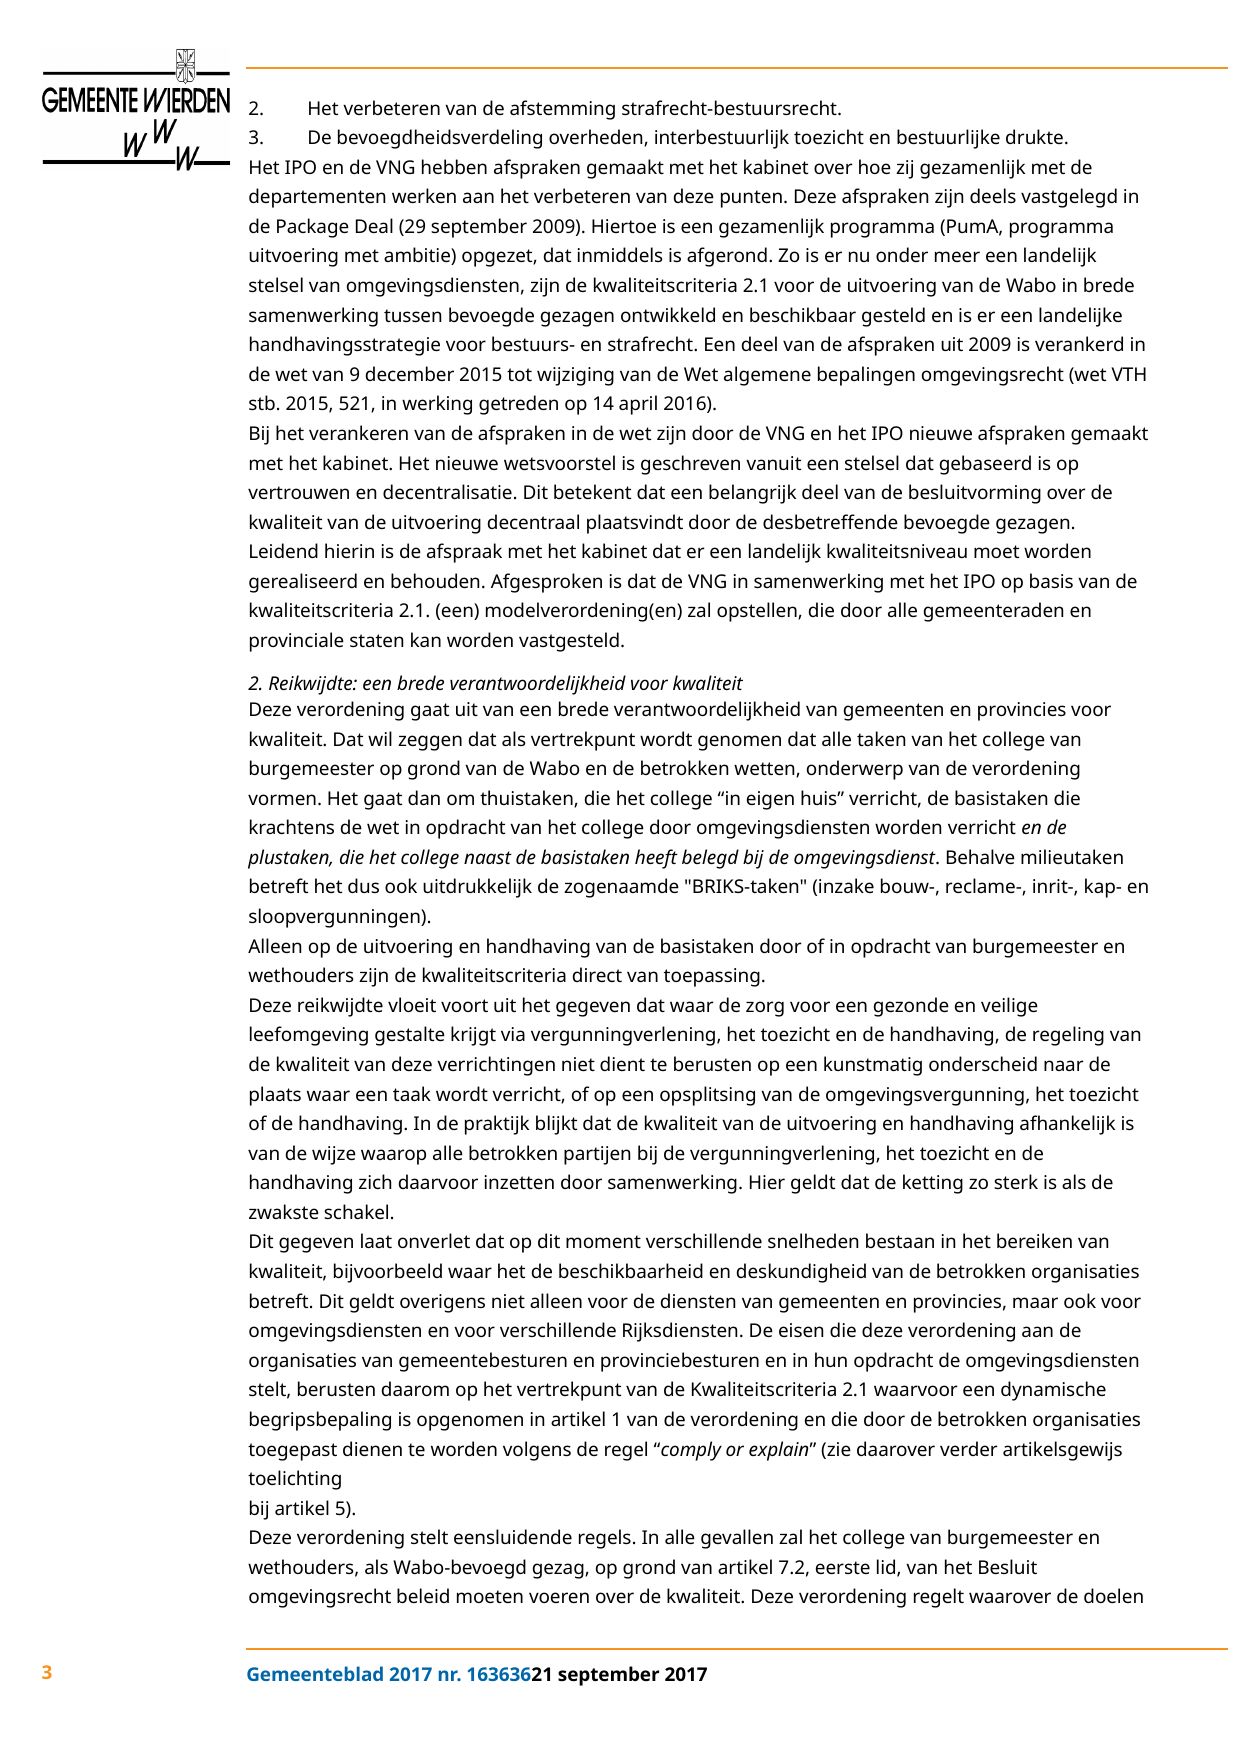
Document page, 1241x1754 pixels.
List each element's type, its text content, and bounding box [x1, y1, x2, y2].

list De bevoegdheidsverdeling overheden, interbestuurlijk toezicht en bestuurlijke drukte. [248, 124, 1152, 150]
picture [41, 47, 231, 172]
text Het IPO en de VNG hebben afspraken gemaakt met het kabinet over hoe zij gezamenlijk met de departementen werken aan het verbeteren van deze punten. Deze afspraken zijn deels vastgelegd in de Package Deal (29 september 2009). Hiertoe is een gezamenlijk programma (PumA, programma uitvoering met ambitie) opgezet, dat inmiddels is afgerond. Zo is er nu onder meer een landelijk stelsel van omgevingsdiensten, zijn de kwaliteitscriteria 2.1 voor de uitvoering van de Wabo in brede samenwerking tussen bevoegde gezagen ontwikkeld en beschikbaar gesteld en is er een landelijke handhavingsstrategie voor bestuurs- en strafrecht. Een deel van de afspraken uit 2009 is verankerd in de wet van 9 december 2015 tot wijziging van de Wet algemene bepalingen omgevingsrecht (wet VTH stb. 2015, 521, in werking getreden op 14 april 2016). [248, 154, 1152, 416]
list Het verbeteren van de afstemming strafrecht-bestuursrecht. [248, 95, 1152, 121]
text bij artikel 5). [248, 1495, 1152, 1521]
text Deze verordening gaat uit van een brede verantwoordelijkheid van gemeenten en provincies voor kwaliteit. Dat wil zeggen dat als vertrekpunt wordt genomen dat alle taken van het college van burgemeester op grond van de Wabo en de betrokken wetten, onderwerp van de verordening vormen. Het gaat dan om thuistaken, die het college “in eigen huis” verricht, de basistaken die krachtens de wet in opdracht van het college door omgevingsdiensten worden verricht en de plustaken, die het college naast de basistaken heeft belegd bij de omgevingsdienst. Behalve milieutaken betreft het dus ook uitdrukkelijk de zogenaamde "BRIKS-taken" (inzake bouw-, reclame-, inrit-, kap- en sloopvergunningen). [248, 696, 1152, 929]
text Dit gegeven laat onverlet dat op dit moment verschillende snelheden bestaan in het bereiken van kwaliteit, bijvoorbeeld waar het de beschikbaarheid en deskundigheid van de betrokken organisaties betreft. Dit geldt overigens niet alleen voor de diensten van gemeenten en provincies, maar ook voor omgevingsdiensten en voor verschillende Rijksdiensten. De eisen die deze verordening aan de organisaties van gemeentebesturen en provinciebesturen en in hun opdracht de omgevingsdiensten stelt, berusten daarom op het vertrekpunt van de Kwaliteitscriteria 2.1 waarvoor een dynamische begripsbepaling is opgenomen in artikel 1 van de verordening en die door de betrokken organisaties toegepast dienen te worden volgens de regel “comply or explain” (zie daarover verder artikelsgewijs toelichting [248, 1229, 1152, 1491]
text 2. Reikwijdte: een brede verantwoordelijkheid voor kwaliteit [248, 670, 1152, 696]
text Deze verordening stelt eensluidende regels. In alle gevallen zal het college van burgemeester en wethouders, als Wabo-bevoegd gezag, op grond van artikel 7.2, eerste lid, van het Besluit omgevingsrecht beleid moeten voeren over de kwaliteit. Deze verordening regelt waarover de doelen [248, 1524, 1152, 1609]
text Alleen op de uitvoering en handhaving van de basistaken door of in opdracht van burgemeester en wethouders zijn de kwaliteitscriteria direct van toepassing. [248, 933, 1152, 988]
text Deze reikwijdte vloeit voort uit het gegeven dat waar de zorg voor een gezonde en veilige leefomgeving gestalte krijgt via vergunningverlening, het toezicht en de handhaving, de regeling van de kwaliteit van deze verrichtingen niet dient te berusten op een kunstmatig onderscheid naar de plaats waar een taak wordt verricht, of op een opsplitsing van de omgevingsvergunning, het toezicht of de handhaving. In de praktijk blijkt dat de kwaliteit van de uitvoering en handhaving afhankelijk is van de wijze waarop alle betrokken partijen bij de vergunningverlening, het toezicht en de handhaving zich daarvoor inzetten door samenwerking. Hier geldt dat de ketting zo sterk is als de zwakste schakel. [248, 992, 1152, 1225]
text Bij het verankeren van de afspraken in de wet zijn door de VNG en het IPO nieuwe afspraken gemaakt met het kabinet. Het nieuwe wetsvoorstel is geschreven vanuit een stelsel dat gebaseerd is op vertrouwen en decentralisatie. Dit betekent dat een belangrijk deel van de besluitvorming over de kwaliteit van de uitvoering decentraal plaatsvindt door de desbetreffende bevoegde gezagen. Leidend hierin is de afspraak met het kabinet dat er een landelijk kwaliteitsniveau moet worden gerealiseerd en behouden. Afgesproken is dat de VNG in samenwerking met het IPO op basis van de kwaliteitscriteria 2.1. (een) modelverordening(en) zal opstellen, die door alle gemeenteraden en provinciale staten kan worden vastgesteld. [248, 420, 1152, 653]
